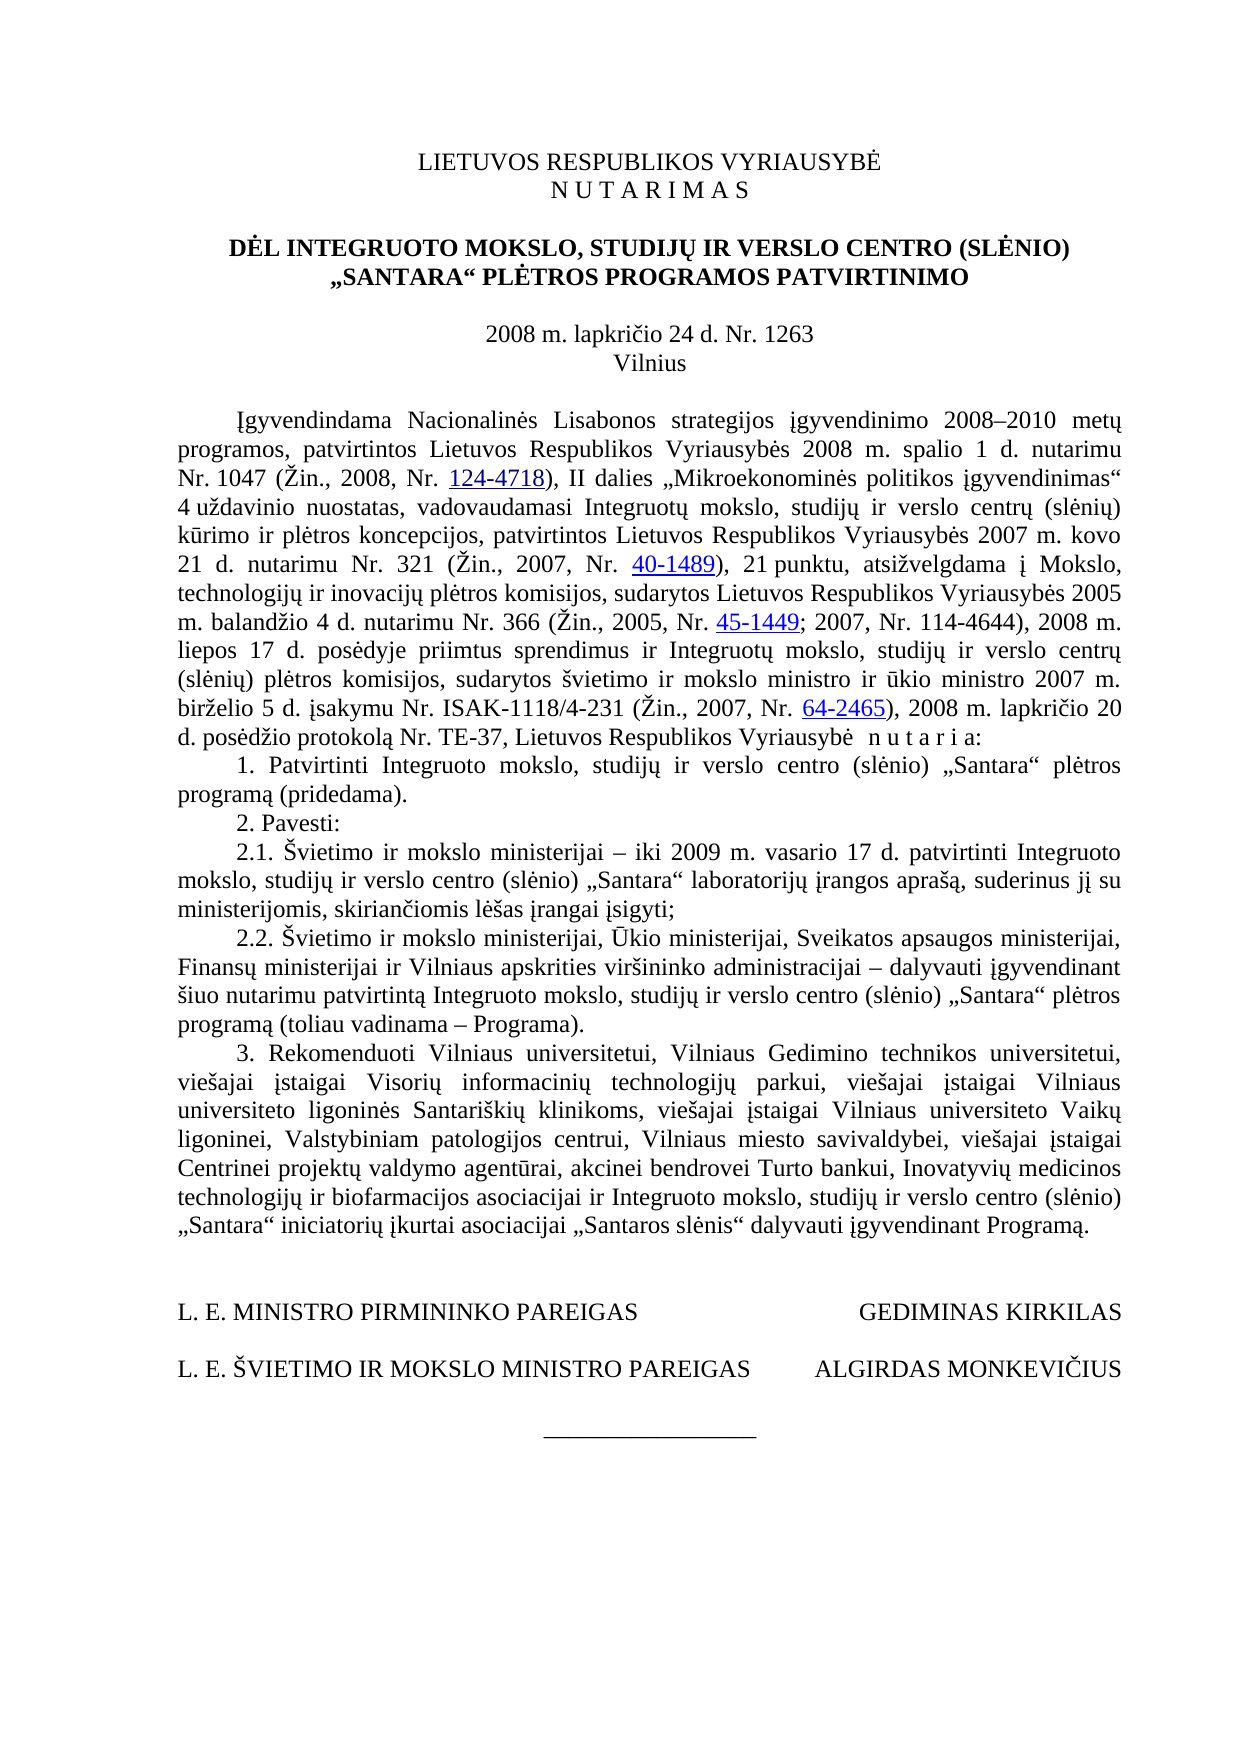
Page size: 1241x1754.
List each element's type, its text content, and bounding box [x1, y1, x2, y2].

text 2.2. Švietimo ir mokslo ministerijai, Ūkio ministerijai, Sveikatos apsaugos ministerijai, Finansų ministerijai ir Vilniaus apskrities viršininko administracijai – dalyvauti įgyvendinant šiuo nutarimu patvirtintą Integruoto mokslo, studijų ir verslo centro (slėnio) „Santara“ plėtros programą (toliau vadinama – Programa). [177, 923, 1122, 1038]
text NUTARIMAS [177, 176, 1122, 204]
text L. E. ŠVIETIMO IR MOKSLO MINISTRO PAREIGAS ALGIRDAS MONKEVIČIUS [177, 1354, 1122, 1383]
text Įgyvendindama Nacionalinės Lisabonos strategijos įgyvendinimo 2008–2010 metų programos, patvirtintos Lietuvos Respublikos Vyriausybės 2008 m. spalio 1 d. nutarimu Nr. 1047 (Žin., 2008, Nr. 124-4718), II dalies „Mikroekonominės politikos įgyvendinimas“ 4 uždavinio nuostatas, vadovaudamasi Integruotų mokslo, studijų ir verslo centrų (slėnių) kūrimo ir plėtros koncepcijos, patvirtintos Lietuvos Respublikos Vyriausybės 2007 m. kovo 21 d. nutarimu Nr. 321 (Žin., 2007, Nr. 40-1489), 21 punktu, atsižvelgdama į Mokslo, technologijų ir inovacijų plėtros komisijos, sudarytos Lietuvos Respublikos Vyriausybės 2005 m. balandžio 4 d. nutarimu Nr. 366 (Žin., 2005, Nr. 45-1449; 2007, Nr. 114-4644), 2008 m. liepos 17 d. posėdyje priimtus sprendimus ir Integruotų mokslo, studijų ir verslo centrų (slėnių) plėtros komisijos, sudarytos švietimo ir mokslo ministro ir ūkio ministro 2007 m. birželio 5 d. įsakymu Nr. ISAK-1118/4-231 (Žin., 2007, Nr. 64-2465), 2008 m. lapkričio 20 d. posėdžio protokolą Nr. TE-37, Lietuvos Respublikos Vyriausybė nutaria: [177, 406, 1122, 751]
text 2008 m. lapkričio 24 d. Nr. 1263 [177, 319, 1122, 348]
text Lietuvos Respublikos Vyriausybė [177, 147, 1122, 176]
text 1. Patvirtinti Integruoto mokslo, studijų ir verslo centro (slėnio) „Santara“ plėtros programą (pridedama). [177, 751, 1122, 808]
text _________________ [177, 1412, 1122, 1441]
text L. E. MINISTRO PIRMININKO PAREIGAS GEDIMINAS KIRKILAS [177, 1297, 1122, 1326]
text Vilnius [177, 348, 1122, 377]
text 2. Pavesti: [177, 808, 1122, 837]
text 3. Rekomenduoti Vilniaus universitetui, Vilniaus Gedimino technikos universitetui, viešajai įstaigai Visorių informacinių technologijų parkui, viešajai įstaigai Vilniaus universiteto ligoninės Santariškių klinikoms, viešajai įstaigai Vilniaus universiteto Vaikų ligoninei, Valstybiniam patologijos centrui, Vilniaus miesto savivaldybei, viešajai įstaigai Centrinei projektų valdymo agentūrai, akcinei bendrovei Turto bankui, Inovatyvių medicinos technologijų ir biofarmacijos asociacijai ir Integruoto mokslo, studijų ir verslo centro (slėnio) „Santara“ iniciatorių įkurtai asociacijai „Santaros slėnis“ dalyvauti įgyvendinant Programą. [177, 1038, 1122, 1239]
text DĖL Integruoto mokslo, studijų ir verslo centro (slėnio) „SANTARA“ PLĖTROS PROGRAMOS PATVIRTINIMO [177, 233, 1122, 291]
text 2.1. Švietimo ir mokslo ministerijai – iki 2009 m. vasario 17 d. patvirtinti Integruoto mokslo, studijų ir verslo centro (slėnio) „Santara“ laboratorijų įrangos aprašą, suderinus jį su ministerijomis, skiriančiomis lėšas įrangai įsigyti; [177, 837, 1122, 923]
